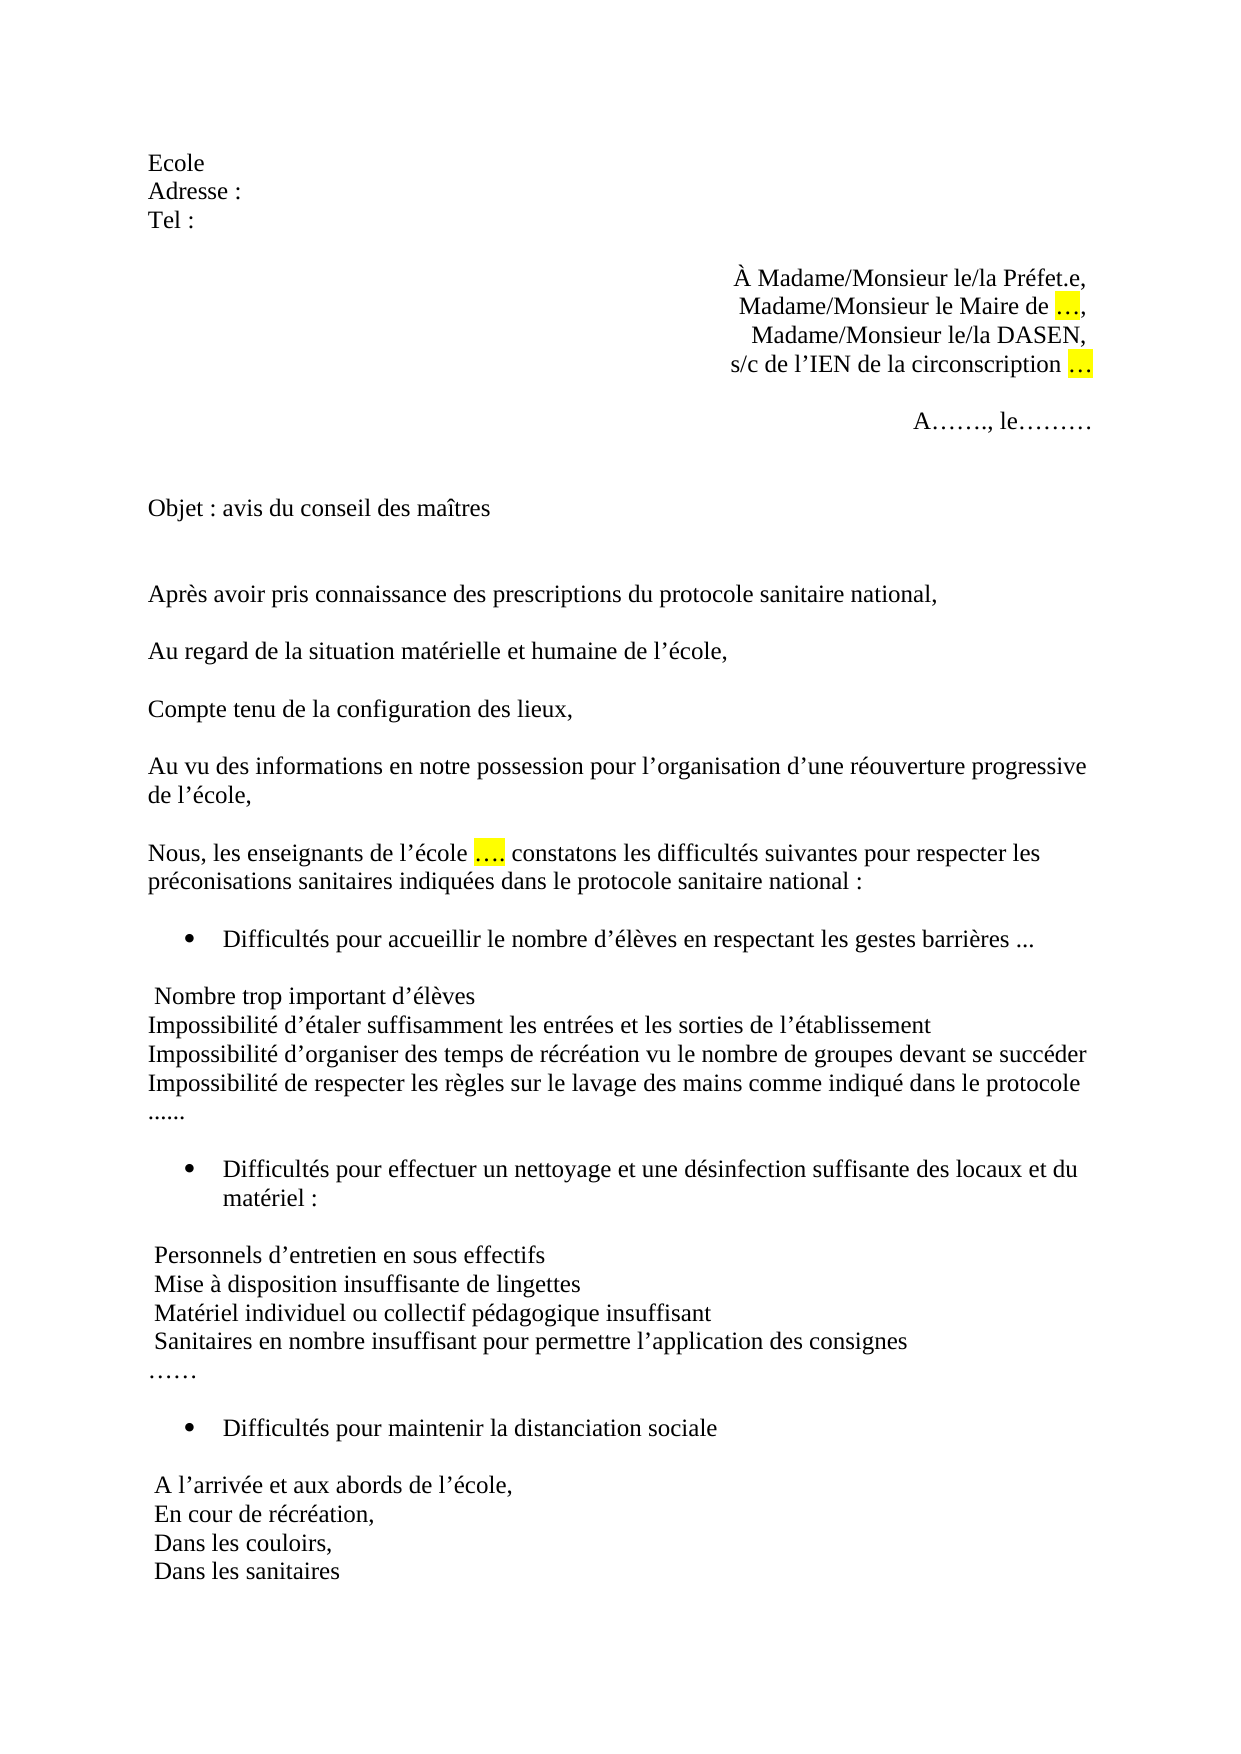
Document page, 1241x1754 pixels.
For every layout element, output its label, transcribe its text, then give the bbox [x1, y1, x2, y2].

text Tel : [148, 205, 1093, 234]
text  A l’arrivée et aux abords de l’école, [148, 1470, 1093, 1499]
text Madame/Monsieur le Maire de …, [148, 291, 1093, 320]
list Difficultés pour effectuer un nettoyage et une désinfection suffisante des locaux et du matériel : [185, 1154, 1093, 1211]
text Ecole [148, 148, 1093, 176]
text Nous, les enseignants de l’école …. constatons les difficultés suivantes pour respecter les préconisations sanitaires indiquées dans le protocole sanitaire national : [148, 838, 1093, 895]
text  En cour de récréation, [148, 1499, 1093, 1528]
text s/c de l’IEN de la circonscription … [590, 349, 1093, 378]
text Impossibilité d’étaler suffisamment les entrées et les sorties de l’établissement [148, 1010, 1093, 1039]
text Objet : avis du conseil des maîtres [148, 493, 1093, 521]
text Au vu des informations en notre possession pour l’organisation d’une réouverture progressive de l’école, [148, 751, 1093, 809]
text Adresse : [148, 176, 1093, 205]
text  Sanitaires en nombre insuffisant pour permettre l’application des consignes [148, 1326, 1093, 1355]
text  Dans les sanitaires [148, 1556, 1093, 1585]
list Difficultés pour accueillir le nombre d’élèves en respectant les gestes barrières ... [185, 924, 1093, 953]
text À Madame/Monsieur le/la Préfet.e, [148, 263, 1093, 291]
text Impossibilité de respecter les règles sur le lavage des mains comme indiqué dans le protocole [148, 1068, 1093, 1096]
text ...... [148, 1096, 1093, 1125]
list Difficultés pour maintenir la distanciation sociale [185, 1413, 1093, 1441]
text  Mise à disposition insuffisante de lingettes [148, 1269, 1093, 1298]
text  Matériel individuel ou collectif pédagogique insuffisant [148, 1298, 1093, 1326]
text  Dans les couloirs, [148, 1528, 1093, 1556]
text Impossibilité d’organiser des temps de récréation vu le nombre de groupes devant se succéder [148, 1039, 1093, 1068]
text  Nombre trop important d’élèves [148, 981, 1093, 1010]
text A……., le……… [148, 406, 1093, 435]
text Après avoir pris connaissance des prescriptions du protocole sanitaire national, [148, 579, 1093, 608]
text …… [148, 1355, 1093, 1384]
text Au regard de la situation matérielle et humaine de l’école, [148, 636, 1093, 665]
text Compte tenu de la configuration des lieux, [148, 694, 1093, 723]
text  Personnels d’entretien en sous effectifs [148, 1240, 1093, 1269]
text Madame/Monsieur le/la DASEN, [148, 320, 1093, 349]
